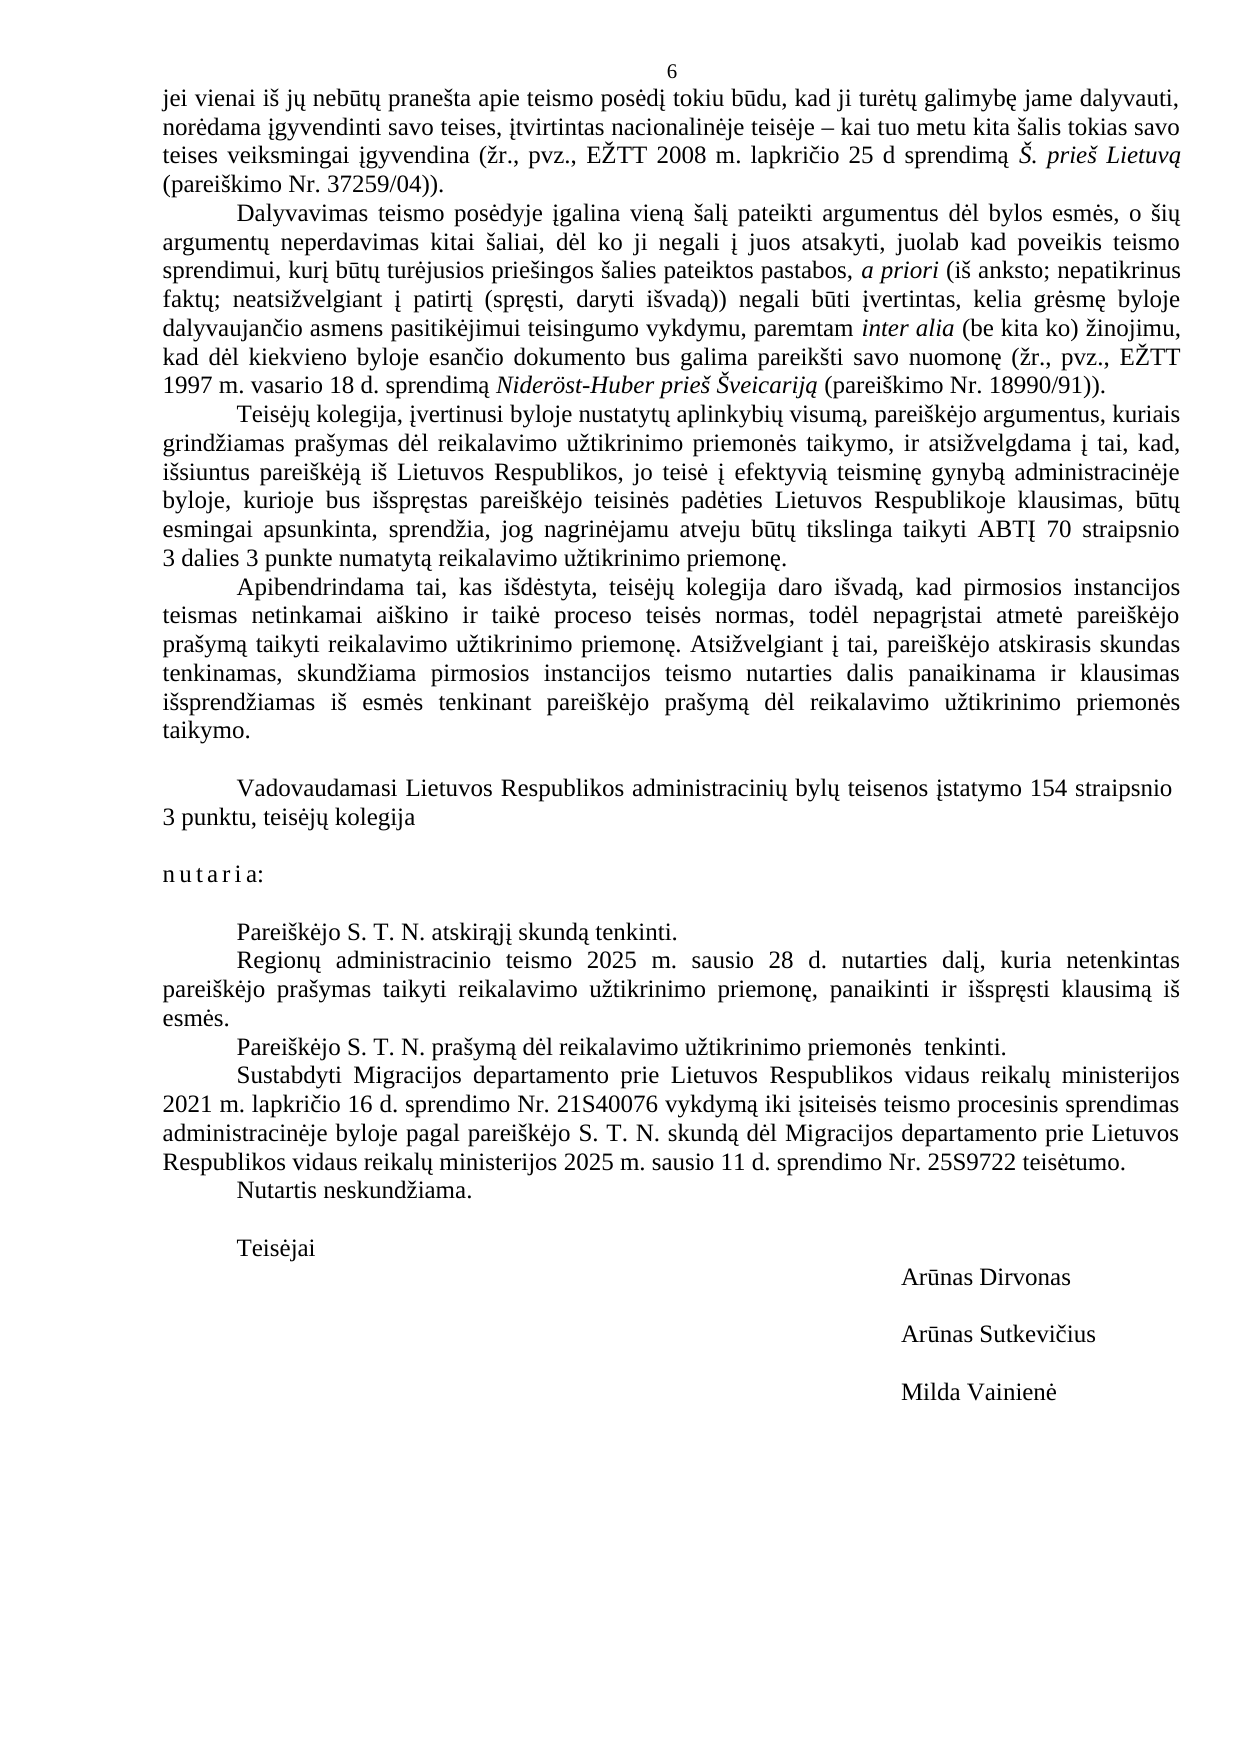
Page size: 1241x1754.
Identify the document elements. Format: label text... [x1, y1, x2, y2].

text Pareiškėjo S. T. N. atskirąjį skundą tenkinti. [162, 917, 1181, 946]
text nutaria: [162, 859, 1181, 888]
text Teisėjų kolegija, įvertinusi byloje nustatytų aplinkybių visumą, pareiškėjo argumentus, kuriais grindžiamas prašymas dėl reikalavimo užtikrinimo priemonės taikymo, ir atsižvelgdama į tai, kad, išsiuntus pareiškėją iš Lietuvos Respublikos, jo teisė į efektyvią teisminę gynybą administracinėje byloje, kurioje bus išspręstas pareiškėjo teisinės padėties Lietuvos Respublikoje klausimas, būtų esmingai apsunkinta, sprendžia, jog nagrinėjamu atveju būtų tikslinga taikyti ABTĮ 70 straipsnio 3 dalies 3 punkte numatytą reikalavimo užtikrinimo priemonę. [162, 399, 1181, 572]
text Sustabdyti Migracijos departamento prie Lietuvos Respublikos vidaus reikalų ministerijos 2021 m. lapkričio 16 d. sprendimo Nr. 21S40076 vykdymą iki įsiteisės teismo procesinis sprendimas administracinėje byloje pagal pareiškėjo S. T. N. skundą dėl Migracijos departamento prie Lietuvos Respublikos vidaus reikalų ministerijos 2025 m. sausio 11 d. sprendimo Nr. 25S9722 teisėtumo. [162, 1061, 1181, 1176]
text jei vienai iš jų nebūtų pranešta apie teismo posėdį tokiu būdu, kad ji turėtų galimybę jame dalyvauti, norėdama įgyvendinti savo teises, įtvirtintas nacionalinėje teisėje – kai tuo metu kita šalis tokias savo teises veiksmingai įgyvendina (žr., pvz., EŽTT 2008 m. lapkričio 25 d sprendimą Š. prieš Lietuvą (pareiškimo Nr. 37259/04)). [162, 83, 1181, 198]
text Teisėjai [162, 1233, 1181, 1262]
text Vadovaudamasi Lietuvos Respublikos administracinių bylų teisenos įstatymo 154 straipsnio 3 punktu, teisėjų kolegija [162, 773, 1181, 831]
text Arūnas Dirvonas [162, 1262, 1181, 1291]
text Regionų administracinio teismo 2025 m. sausio 28 d. nutarties dalį, kuria netenkintas pareiškėjo prašymas taikyti reikalavimo užtikrinimo priemonę, panaikinti ir išspręsti klausimą iš esmės. [162, 946, 1181, 1032]
text Dalyvavimas teismo posėdyje įgalina vieną šalį pateikti argumentus dėl bylos esmės, o šių argumentų neperdavimas kitai šaliai, dėl ko ji negali į juos atsakyti, juolab kad poveikis teismo sprendimui, kurį būtų turėjusios priešingos šalies pateiktos pastabos, a priori (iš anksto; nepatikrinus faktų; neatsižvelgiant į patirtį (spręsti, daryti išvadą)) negali būti įvertintas, kelia grėsmę byloje dalyvaujančio asmens pasitikėjimui teisingumo vykdymu, paremtam inter alia (be kita ko) žinojimu, kad dėl kiekvieno byloje esančio dokumento bus galima pareikšti savo nuomonę (žr., pvz., EŽTT 1997 m. vasario 18 d. sprendimą Nideröst-Huber prieš Šveicariją (pareiškimo Nr. 18990/91)). [162, 198, 1181, 399]
text Pareiškėjo S. T. N. prašymą dėl reikalavimo užtikrinimo priemonės tenkinti. [162, 1032, 1181, 1061]
text Apibendrindama tai, kas išdėstyta, teisėjų kolegija daro išvadą, kad pirmosios instancijos teismas netinkamai aiškino ir taikė proceso teisės normas, todėl nepagrįstai atmetė pareiškėjo prašymą taikyti reikalavimo užtikrinimo priemonę. Atsižvelgiant į tai, pareiškėjo atskirasis skundas tenkinamas, skundžiama pirmosios instancijos teismo nutarties dalis panaikinama ir klausimas išsprendžiamas iš esmės tenkinant pareiškėjo prašymą dėl reikalavimo užtikrinimo priemonės taikymo. [162, 572, 1181, 744]
text Nutartis neskundžiama. [162, 1176, 1181, 1204]
text Milda Vainienė [162, 1377, 1181, 1406]
text Arūnas Sutkevičius [162, 1319, 1181, 1348]
